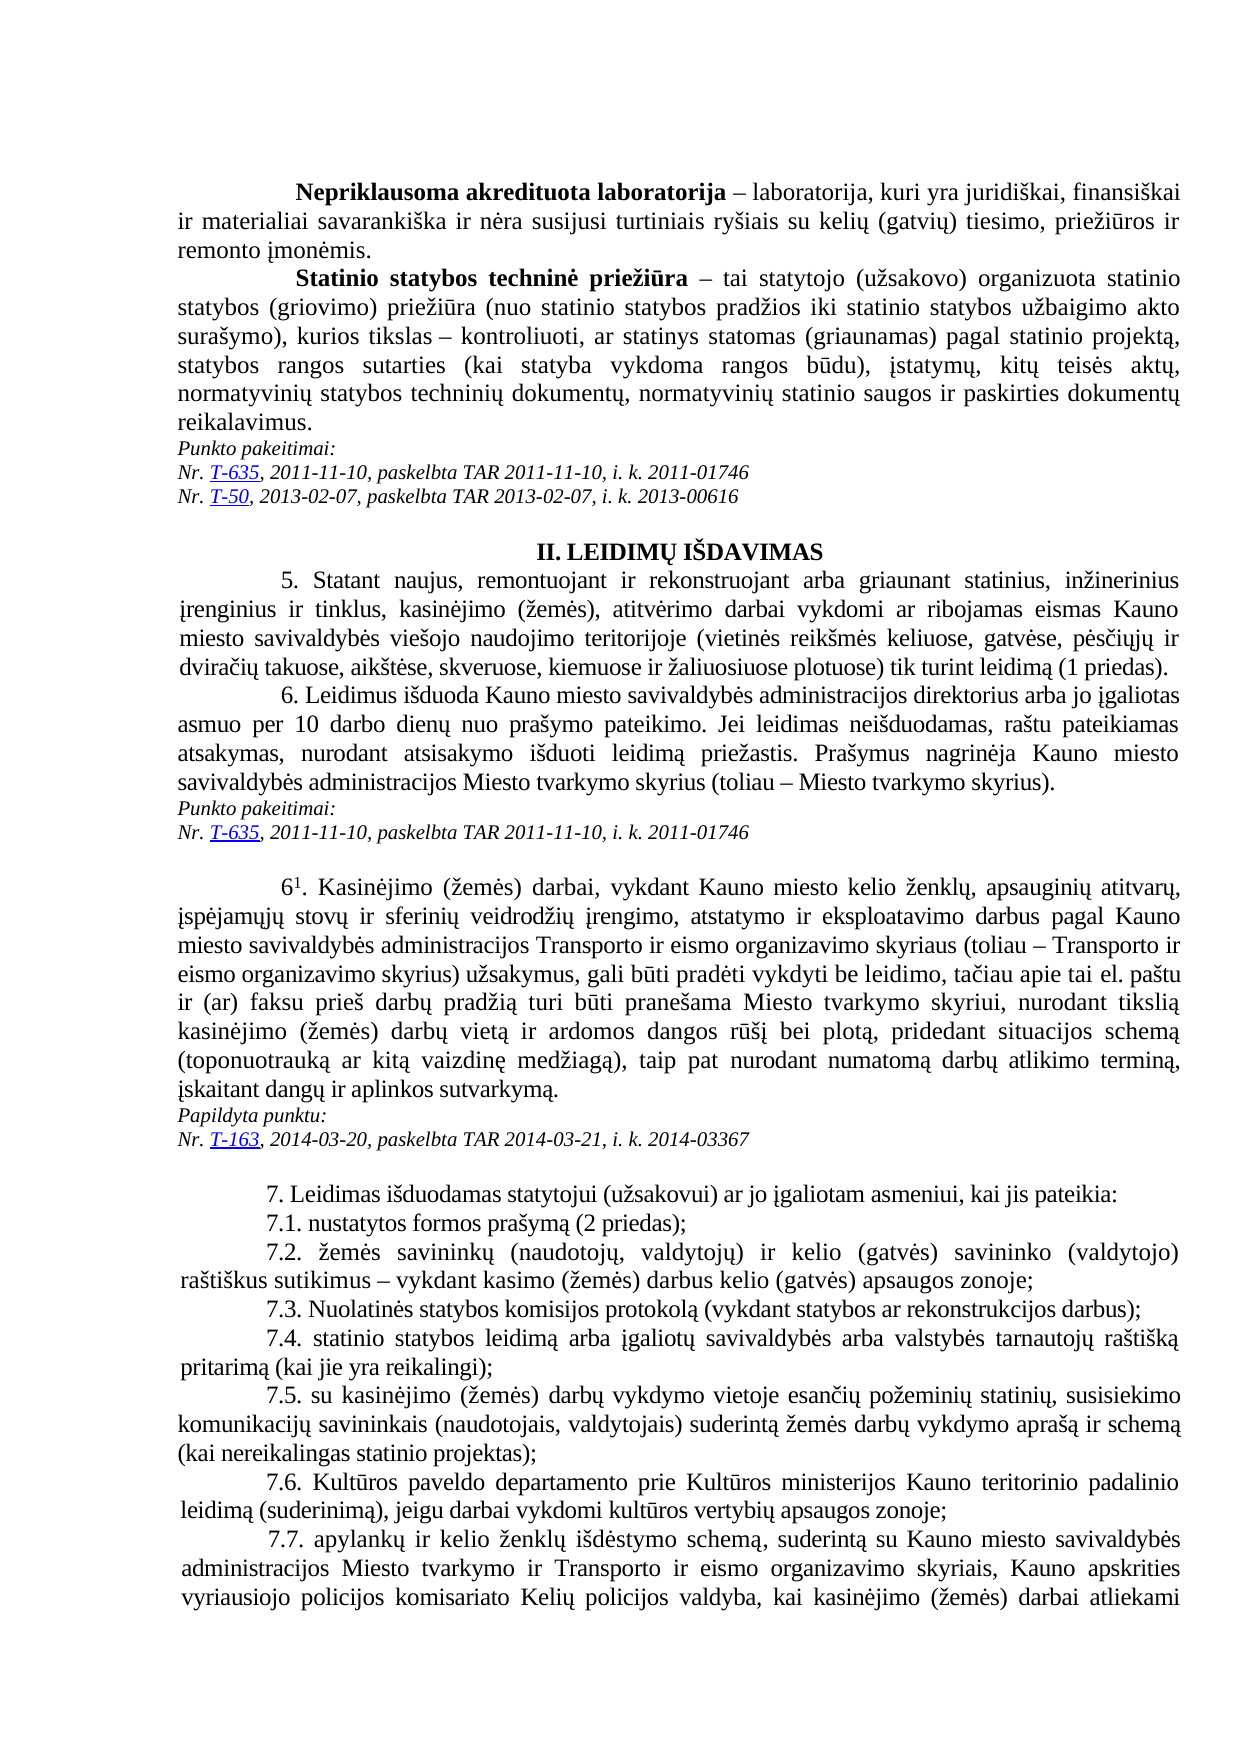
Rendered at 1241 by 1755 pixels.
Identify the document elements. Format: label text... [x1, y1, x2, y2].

text Nr. T-163, 2014-03-20, paskelbta TAR 2014-03-21, i. k. 2014-03367 [177, 1127, 1181, 1151]
text 7. Leidimas išduodamas statytojui (užsakovui) ar jo įgaliotam asmeniui, kai jis pateikia: [180, 1179, 1180, 1208]
text 7.3. Nuolatinės statybos komisijos protokolą (vykdant statybos ar rekonstrukcijos darbus); [180, 1294, 1180, 1323]
text Nr. T-635, 2011-11-10, paskelbta TAR 2011-11-10, i. k. 2011-01746 [177, 460, 1181, 484]
text Nr. T-635, 2011-11-10, paskelbta TAR 2011-11-10, i. k. 2011-01746 [177, 820, 1181, 844]
text Nepriklausoma akredituota laboratorija – laboratorija, kuri yra juridiškai, finansiškai ir materialiai savarankiška ir nėra susijusi turtiniais ryšiais su kelių (gatvių) tiesimo, priežiūros ir remonto įmonėmis. [177, 177, 1181, 263]
text 61. Kasinėjimo (žemės) darbai, vykdant Kauno miesto kelio ženklų, apsauginių atitvarų, įspėjamųjų stovų ir sferinių veidrodžių įrengimo, atstatymo ir eksploatavimo darbus pagal Kauno miesto savivaldybės administracijos Transporto ir eismo organizavimo skyriaus (toliau – Transporto ir eismo organizavimo skyrius) užsakymus, gali būti pradėti vykdyti be leidimo, tačiau apie tai el. paštu ir (ar) faksu prieš darbų pradžią turi būti pranešama Miesto tvarkymo skyriui, nurodant tikslią kasinėjimo (žemės) darbų vietą ir ardomos dangos rūšį bei plotą, pridedant situacijos schemą (toponuotrauką ar kitą vaizdinę medžiagą), taip pat nurodant numatomą darbų atlikimo terminą, įskaitant dangų ir aplinkos sutvarkymą. [177, 872, 1181, 1102]
text 7.6. Kultūros paveldo departamento prie Kultūros ministerijos Kauno teritorinio padalinio leidimą (suderinimą), jeigu darbai vykdomi kultūros vertybių apsaugos zonoje; [180, 1467, 1180, 1524]
text 7.1. nustatytos formos prašymą (2 priedas); [180, 1208, 1180, 1237]
text 7.7. apylankų ir kelio ženklų išdėstymo schemą, suderintą su Kauno miesto savivaldybės administracijos Miesto tvarkymo ir Transporto ir eismo organizavimo skyriais, Kauno apskrities vyriausiojo policijos komisariato Kelių policijos valdyba, kai kasinėjimo (žemės) darbai atliekami [181, 1524, 1181, 1611]
text Punkto pakeitimai: [177, 796, 1181, 820]
text 7.5. su kasinėjimo (žemės) darbų vykdymo vietoje esančių požeminių statinių, susisiekimo komunikacijų savininkais (naudotojais, valdytojais) suderintą žemės darbų vykdymo aprašą ir schemą (kai nereikalingas statinio projektas); [177, 1381, 1181, 1467]
text 7.4. statinio statybos leidimą arba įgaliotų savivaldybės arba valstybės tarnautojų raštišką pritarimą (kai jie yra reikalingi); [180, 1323, 1180, 1381]
text 5. Statant naujus, remontuojant ir rekonstruojant arba griaunant statinius, inžinerinius įrenginius ir tinklus, kasinėjimo (žemės), atitvėrimo darbai vykdomi ar ribojamas eismas Kauno miesto savivaldybės viešojo naudojimo teritorijoje (vietinės reikšmės keliuose, gatvėse, pėsčiųjų ir dviračių takuose, aikštėse, skveruose, kiemuose ir žaliuosiuose plotuose) tik turint leidimą (1 priedas). [179, 566, 1180, 681]
text 7.2. žemės savininkų (naudotojų, valdytojų) ir kelio (gatvės) savininko (valdytojo) raštiškus sutikimus – vykdant kasimo (žemės) darbus kelio (gatvės) apsaugos zonoje; [180, 1237, 1180, 1294]
text Statinio statybos techninė priežiūra – tai statytojo (užsakovo) organizuota statinio statybos (griovimo) priežiūra (nuo statinio statybos pradžios iki statinio statybos užbaigimo akto surašymo), kurios tikslas – kontroliuoti, ar statinys statomas (griaunamas) pagal statinio projektą, statybos rangos sutarties (kai statyba vykdoma rangos būdu), įstatymų, kitų teisės aktų, normatyvinių statybos techninių dokumentų, normatyvinių statinio saugos ir paskirties dokumentų reikalavimus. [177, 263, 1181, 436]
text 6. Leidimus išduoda Kauno miesto savivaldybės administracijos direktorius arba jo įgaliotas asmuo per 10 darbo dienų nuo prašymo pateikimo. Jei leidimas neišduodamas, raštu pateikiamas atsakymas, nurodant atsisakymo išduoti leidimą priežastis. Prašymus nagrinėja Kauno miesto savivaldybės administracijos Miesto tvarkymo skyrius (toliau – Miesto tvarkymo skyrius). [177, 681, 1180, 796]
text Punkto pakeitimai: [177, 436, 1181, 460]
text Papildyta punktu: [177, 1102, 1181, 1127]
text II. LEIDIMŲ IŠDAVIMAS [179, 537, 1181, 566]
text Nr. T-50, 2013-02-07, paskelbta TAR 2013-02-07, i. k. 2013-00616 [177, 484, 1181, 508]
